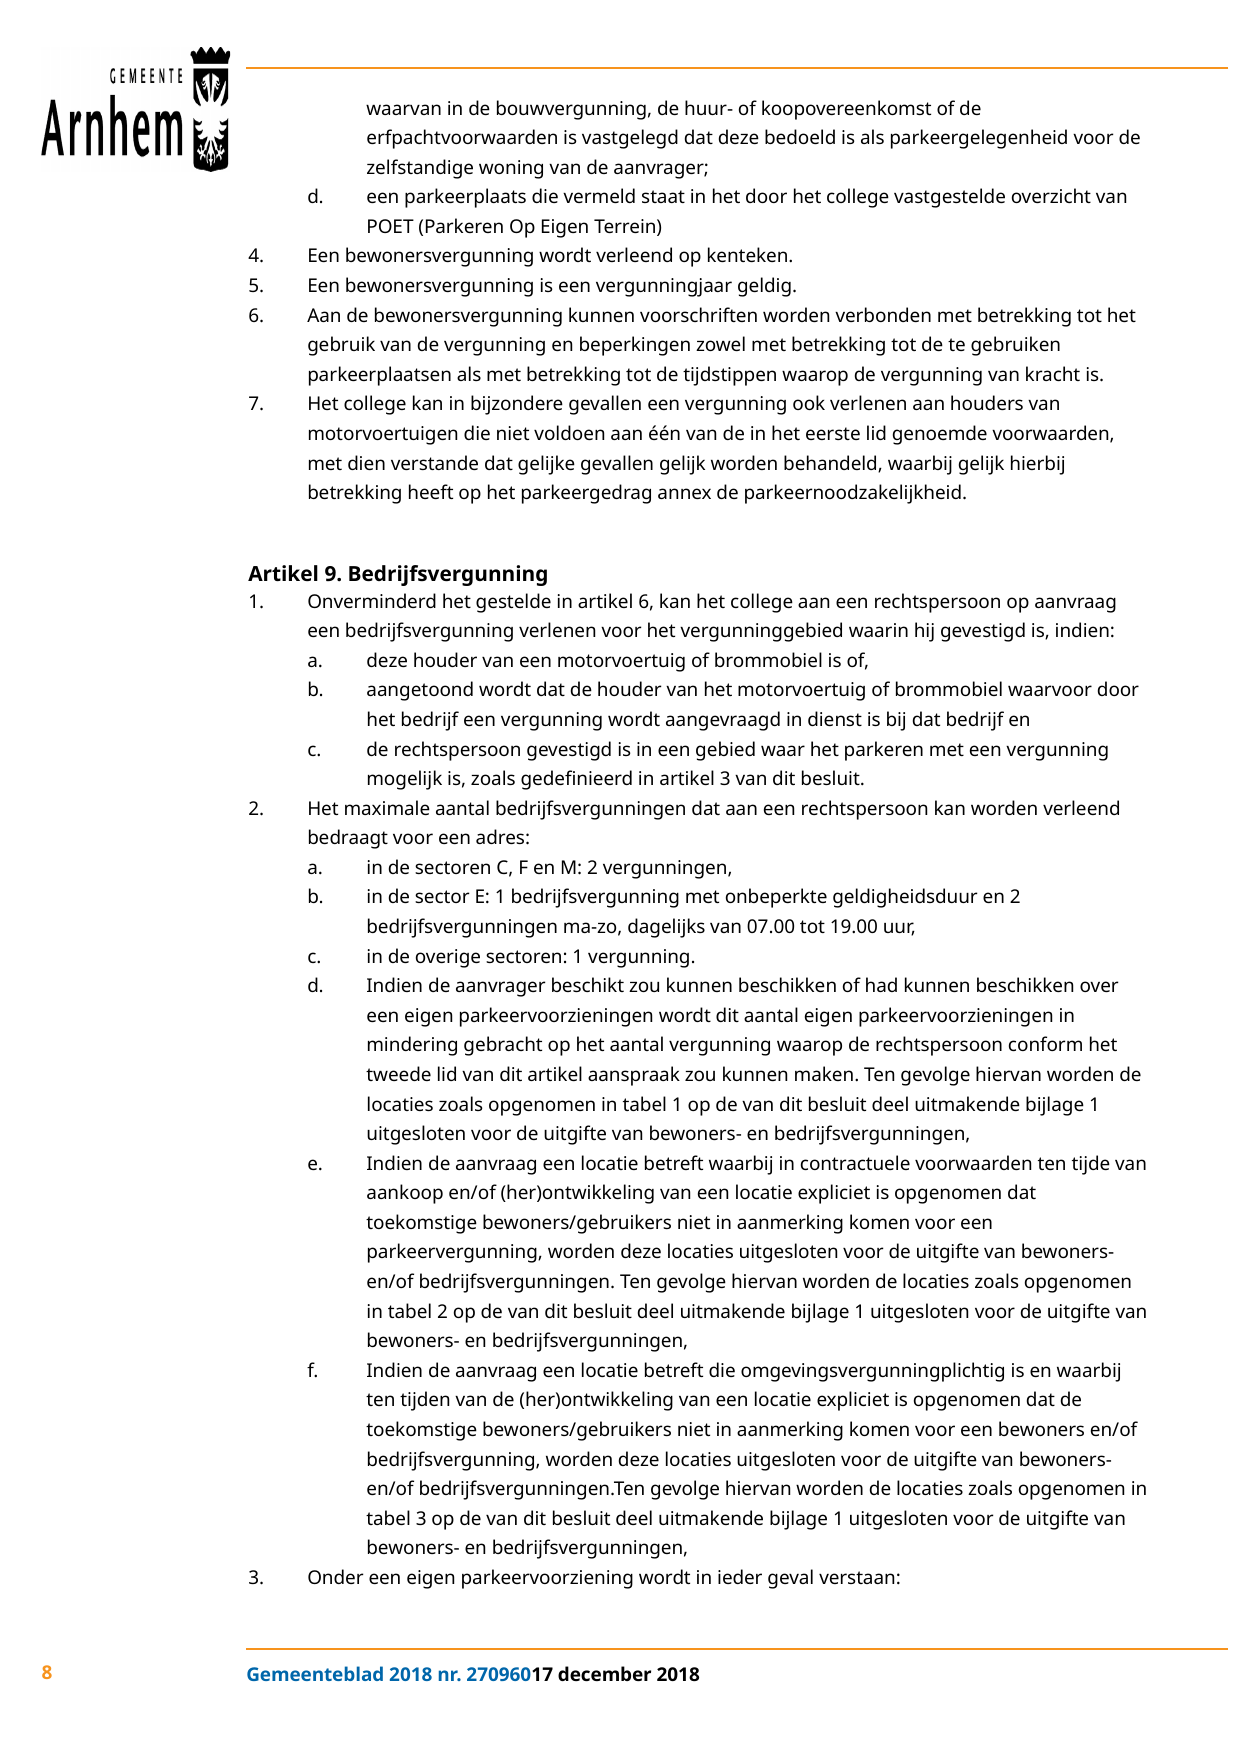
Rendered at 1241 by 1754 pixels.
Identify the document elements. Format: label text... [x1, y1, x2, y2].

list in de overige sectoren: 1 vergunning. [307, 943, 1152, 968]
list Indien de aanvrager beschikt zou kunnen beschikken of had kunnen beschikken over een eigen parkeervoorzieningen wordt dit aantal eigen parkeervoorzieningen in mindering gebracht op het aantal vergunning waarop de rechtspersoon conform het tweede lid van dit artikel aanspraak zou kunnen maken. Ten gevolge hiervan worden de locaties zoals opgenomen in tabel 1 op de van dit besluit deel uitmakende bijlage 1 uitgesloten voor de uitgifte van bewoners- en bedrijfsvergunningen, [307, 972, 1152, 1146]
list Het maximale aantal bedrijfsvergunningen dat aan een rechtspersoon kan worden verleend bedraagt voor een adres: [248, 795, 1152, 850]
list Het college kan in bijzondere gevallen een vergunning ook verlenen aan houders van motorvoertuigen die niet voldoen aan één van de in het eerste lid genoemde voorwaarden, met dien verstande dat gelijke gevallen gelijk worden behandeld, waarbij gelijk hierbij betrekking heeft op het parkeergedrag annex de parkeernoodzakelijkheid. [248, 391, 1152, 505]
list in de sector E: 1 bedrijfsvergunning met onbeperkte geldigheidsduur en 2 bedrijfsvergunningen ma-zo, dagelijks van 07.00 tot 19.00 uur, [307, 884, 1152, 939]
list de rechtspersoon gevestigd is in een gebied waar het parkeren met een vergunning mogelijk is, zoals gedefinieerd in artikel 3 van dit besluit. [307, 736, 1152, 791]
list Onverminderd het gestelde in artikel 6, kan het college aan een rechtspersoon op aanvraag een bedrijfsvergunning verlenen voor het vergunninggebied waarin hij gevestigd is, indien: [248, 588, 1152, 643]
list een parkeerplaats die vermeld staat in het door het college vastgestelde overzicht van POET (Parkeren Op Eigen Terrein) [307, 183, 1152, 239]
list Indien de aanvraag een locatie betreft die omgevingsvergunningplichtig is en waarbij ten tijden van de (her)ontwikkeling van een locatie expliciet is opgenomen dat de toekomstige bewoners/gebruikers niet in aanmerking komen voor een bewoners en/of bedrijfsvergunning, worden deze locaties uitgesloten voor de uitgifte van bewoners- en/of bedrijfsvergunningen.Ten gevolge hiervan worden de locaties zoals opgenomen in tabel 3 op de van dit besluit deel uitmakende bijlage 1 uitgesloten voor de uitgifte van bewoners- en bedrijfsvergunningen, [307, 1357, 1152, 1560]
list in de sectoren C, F en M: 2 vergunningen, [307, 854, 1152, 880]
text Artikel 9. Bedrijfsvergunning [248, 559, 1152, 588]
list Een bewonersvergunning is een vergunningjaar geldig. [248, 272, 1152, 298]
list Onder een eigen parkeervoorziening wordt in ieder geval verstaan: [248, 1564, 1152, 1590]
list Aan de bewonersvergunning kunnen voorschriften worden verbonden met betrekking tot het gebruik van de vergunning en beperkingen zowel met betrekking tot de te gebruiken parkeerplaatsen als met betrekking tot de tijdstippen waarop de vergunning van kracht is. [248, 302, 1152, 387]
list Indien de aanvraag een locatie betreft waarbij in contractuele voorwaarden ten tijde van aankoop en/of (her)ontwikkeling van een locatie expliciet is opgenomen dat toekomstige bewoners/gebruikers niet in aanmerking komen voor een parkeervergunning, worden deze locaties uitgesloten voor de uitgifte van bewoners- en/of bedrijfsvergunningen. Ten gevolge hiervan worden de locaties zoals opgenomen in tabel 2 op de van dit besluit deel uitmakende bijlage 1 uitgesloten voor de uitgifte van bewoners- en bedrijfsvergunningen, [307, 1150, 1152, 1353]
picture [41, 47, 231, 172]
list Een bewonersvergunning wordt verleend op kenteken. [248, 243, 1152, 268]
list aangetoond wordt dat de houder van het motorvoertuig of brommobiel waarvoor door het bedrijf een vergunning wordt aangevraagd in dienst is bij dat bedrijf en [307, 677, 1152, 732]
list deze houder van een motorvoertuig of brommobiel is of, [307, 647, 1152, 673]
list waarvan in de bouwvergunning, de huur- of koopovereenkomst of de erfpachtvoorwaarden is vastgelegd dat deze bedoeld is als parkeergelegenheid voor de zelfstandige woning van de aanvrager; [307, 95, 1152, 180]
